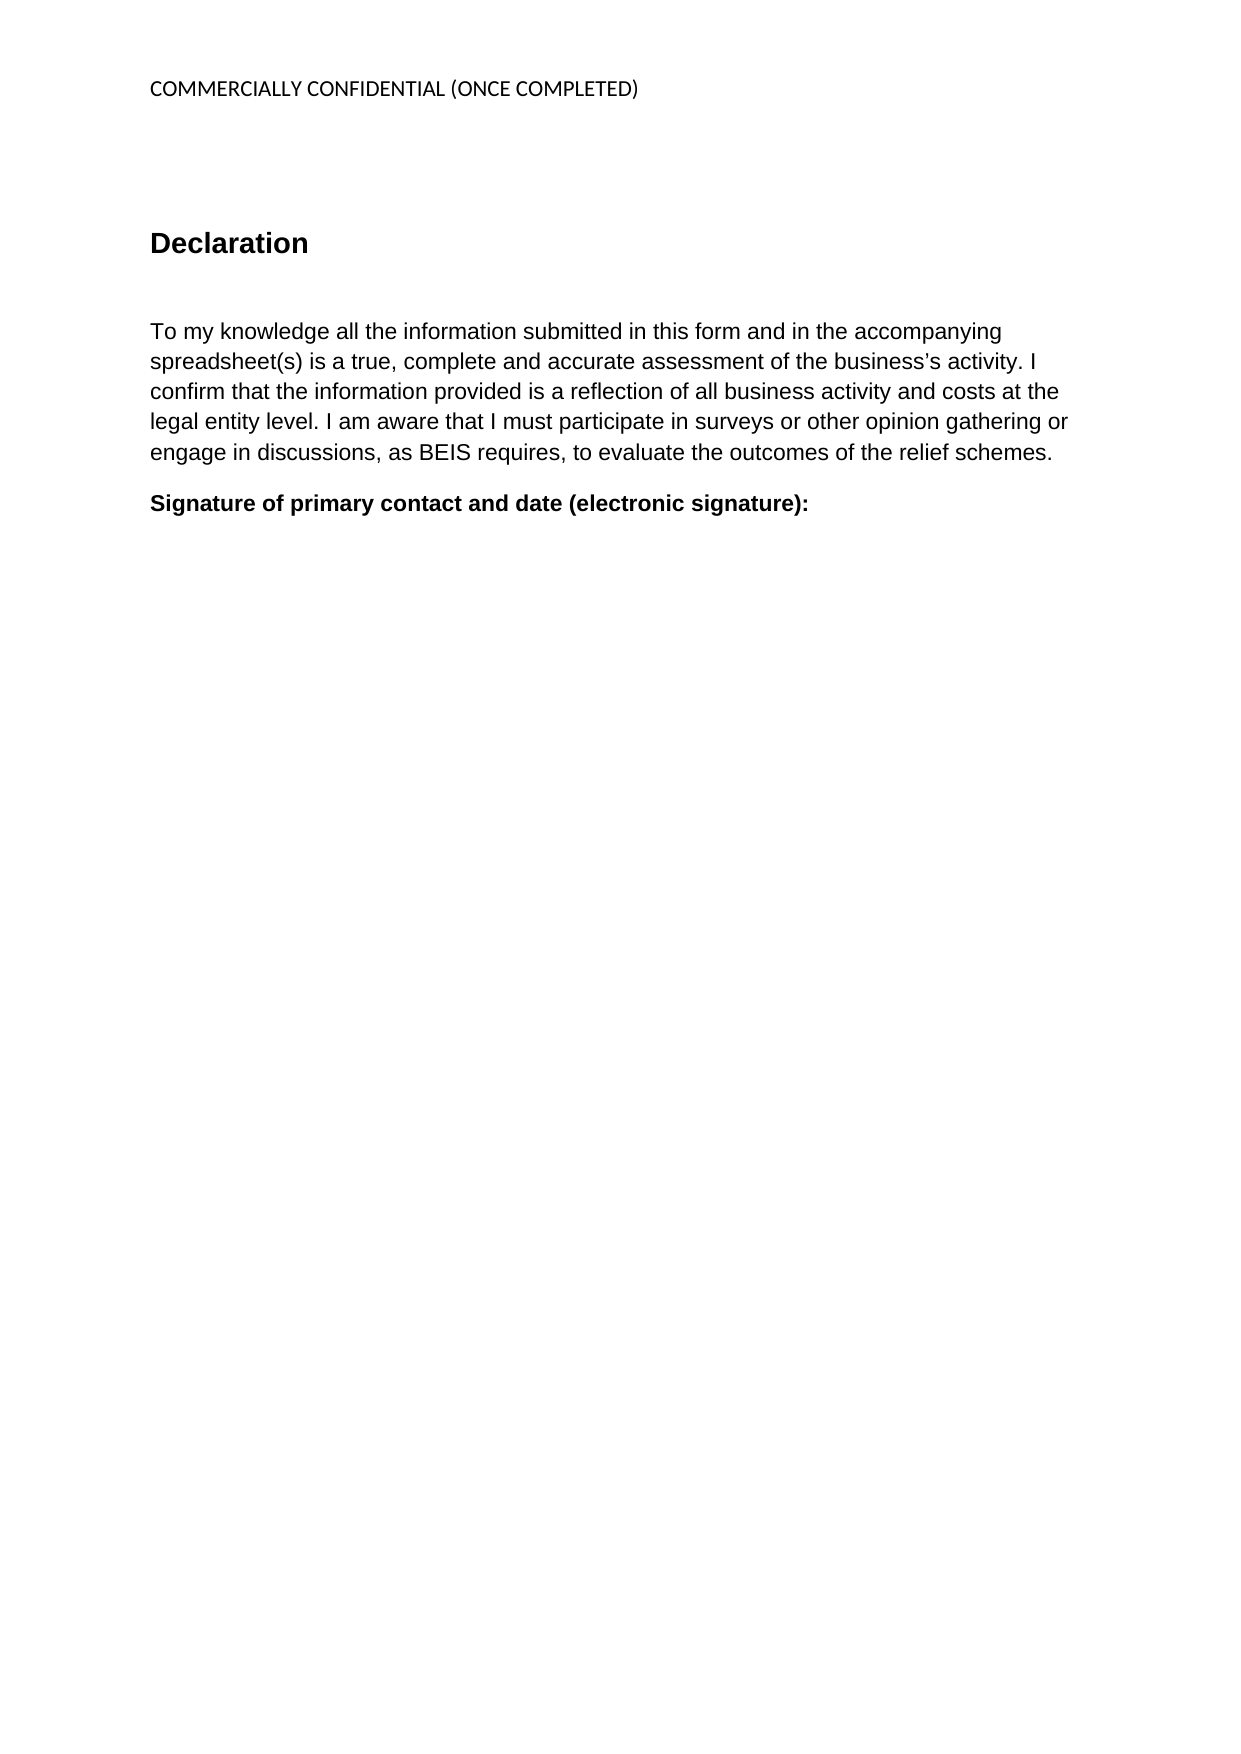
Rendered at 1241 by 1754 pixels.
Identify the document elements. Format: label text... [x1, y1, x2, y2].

text Signature of primary contact and date (electronic signature): [150, 489, 1090, 516]
subtitle Declaration [150, 226, 1090, 259]
text To my knowledge all the information submitted in this form and in the accompanying spreadsheet(s) is a true, complete and accurate assessment of the business’s activity. I confirm that the information provided is a reflection of all business activity and costs at the legal entity level. I am aware that I must participate in surveys or other opinion gathering or engage in discussions, as BEIS requires, to evaluate the outcomes of the relief schemes. [150, 318, 1090, 465]
